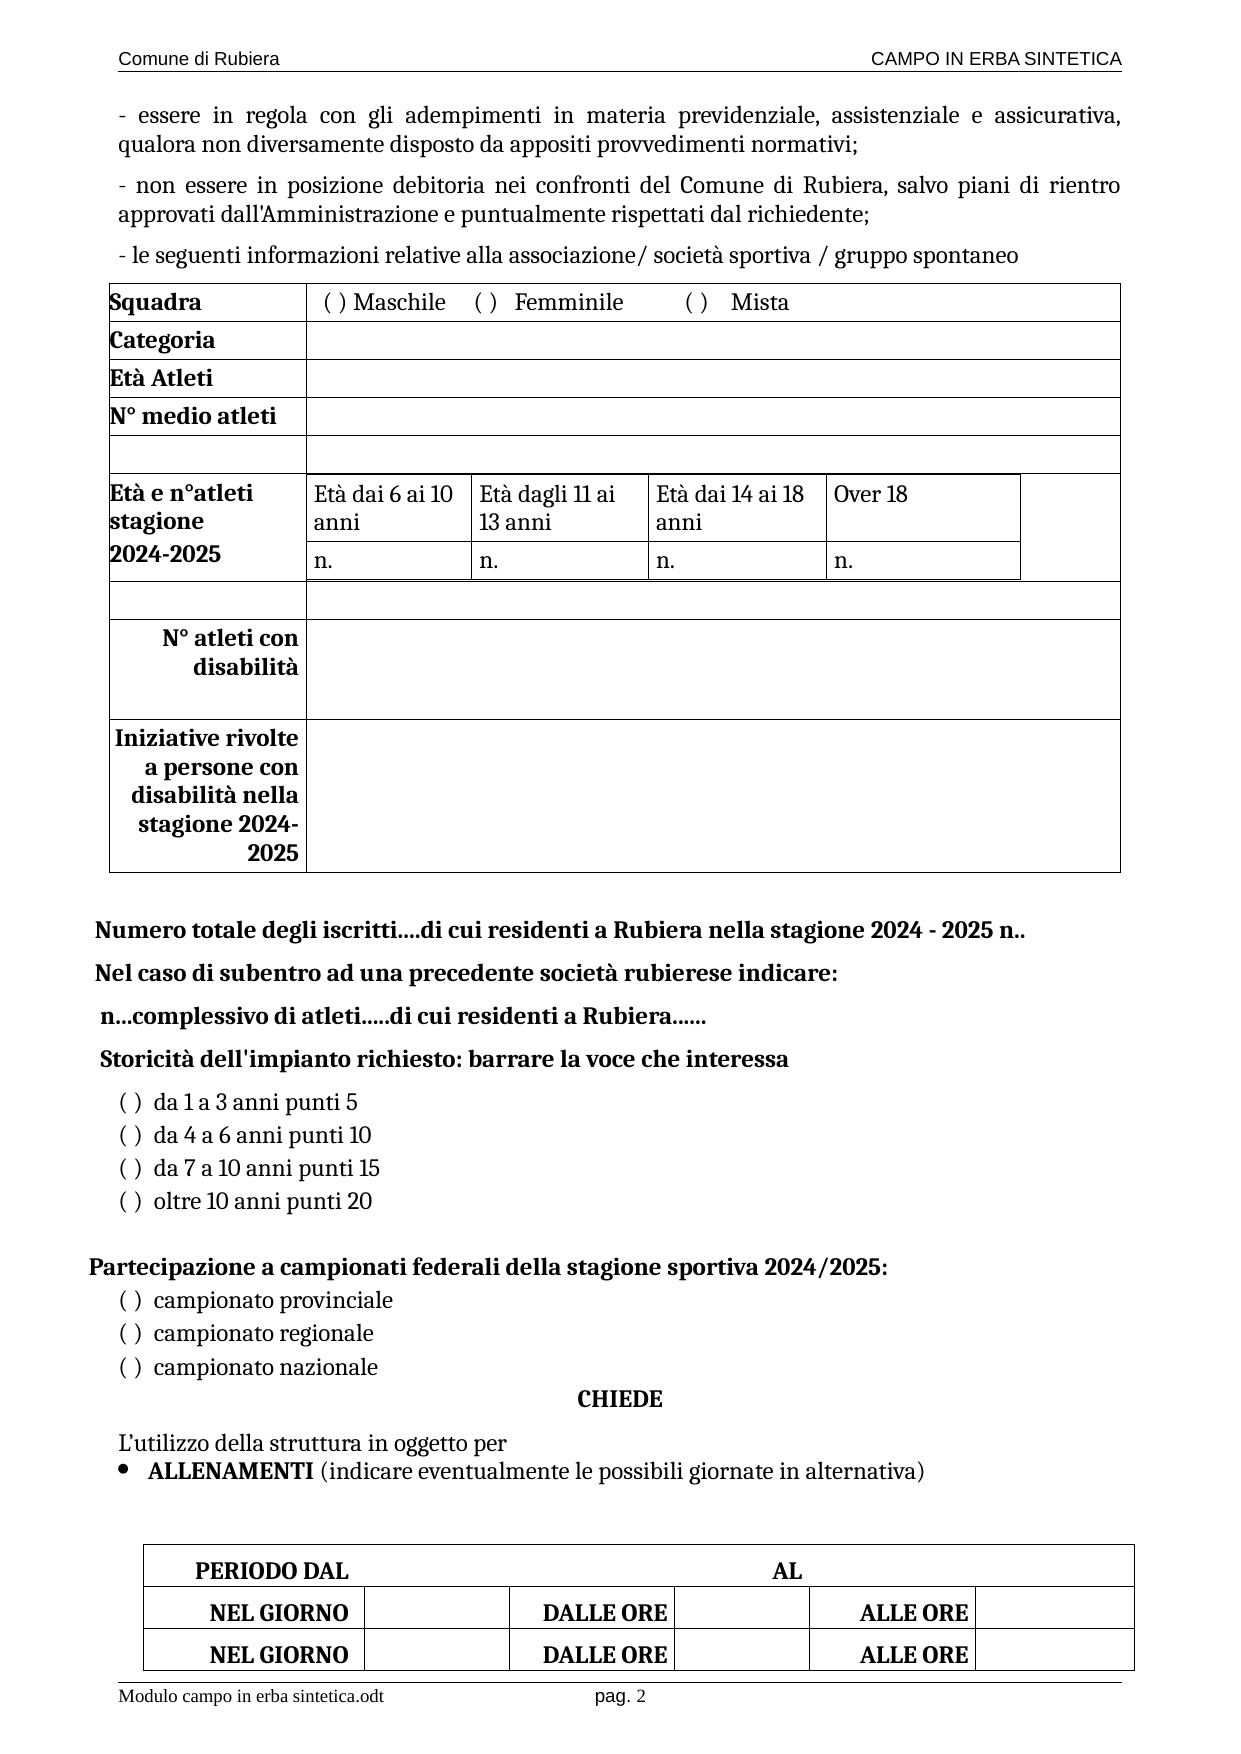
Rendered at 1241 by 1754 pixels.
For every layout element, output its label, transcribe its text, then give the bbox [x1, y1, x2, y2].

table_cell n. [472, 542, 648, 579]
text L’utilizzo della struttura in oggetto per [118, 1428, 1122, 1457]
text ( ) campionato nazionale [118, 1352, 1122, 1381]
table_header [809, 1545, 1134, 1586]
table_cell [307, 360, 1120, 397]
table_cell [675, 1587, 809, 1628]
table_cell Categoria [110, 322, 306, 359]
table_cell N° atleti con disabilità [110, 620, 306, 718]
table_cell [307, 322, 1120, 359]
text ( ) da 4 a 6 anni punti 10 [118, 1121, 1122, 1150]
table_cell [307, 620, 1120, 718]
text ( ) da 7 a 10 anni punti 15 [118, 1154, 1122, 1183]
table_cell DALLE ORE [510, 1629, 674, 1670]
table_cell [1121, 719, 1125, 872]
text Storicità dell'impianto richiesto: barrare la voce che interessa [100, 1045, 1122, 1074]
table_cell [307, 720, 1120, 872]
table_header ( ) Maschile ( ) Femminile ( ) Mista [307, 284, 1120, 321]
table_cell NEL GIORNO [144, 1629, 364, 1670]
table_cell [365, 1587, 509, 1628]
text ( ) campionato provinciale [118, 1286, 1122, 1315]
table_cell [307, 436, 1120, 473]
table_cell [675, 1629, 809, 1670]
text ( ) oltre 10 anni punti 20 [118, 1187, 1122, 1216]
table_cell [1121, 397, 1125, 435]
text Nel caso di subentro ad una precedente società rubierese indicare: [94, 959, 1122, 988]
table_cell Età Atleti [110, 360, 306, 397]
table_cell [1121, 581, 1125, 619]
table_cell [976, 1629, 1134, 1670]
table_cell [1121, 435, 1125, 473]
table_cell Iniziative rivolte a persone con disabilità nella stagione 2024-2025 [110, 720, 306, 872]
table_cell Età e n°atleti stagione 2024-2025 [110, 474, 306, 581]
text ( ) da 1 a 3 anni punti 5 [118, 1088, 1122, 1117]
text - non essere in posizione debitoria nei confronti del Comune di Rubiera, salvo piani di rientro approvati dall'Amministrazione e puntualmente rispettati dal richiedente; [118, 171, 1122, 229]
table_cell [1121, 619, 1125, 718]
table_header [365, 1545, 674, 1586]
table_cell [307, 474, 1120, 581]
table_cell [110, 436, 306, 473]
table_cell [365, 1629, 509, 1670]
text Numero totale degli iscritti....di cui residenti a Rubiera nella stagione 2024 - 2025 n.. [94, 916, 1122, 944]
text n...complessivo di atleti.....di cui residenti a Rubiera...... [94, 1002, 1122, 1031]
table_cell DALLE ORE [510, 1587, 674, 1628]
text Partecipazione a campionati federali della stagione sportiva 2024/2025: [89, 1253, 1122, 1282]
table_header Età dai 6 ai 10 anni [307, 475, 471, 541]
table_cell n. [649, 542, 826, 579]
table_header PERIODO DAL [144, 1545, 364, 1586]
table_cell NEL GIORNO [144, 1587, 364, 1628]
table_cell [1121, 473, 1125, 581]
text - essere in regola con gli adempimenti in materia previdenziale, assistenziale e assicurativa, qualora non diversamente disposto da appositi provvedimenti normativi; [118, 101, 1122, 159]
table_header Età dagli 11 ai 13 anni [472, 475, 648, 541]
table_cell [307, 582, 1120, 619]
table_cell [307, 398, 1120, 435]
table_cell n. [827, 542, 1020, 579]
table_cell ALLE ORE [810, 1587, 975, 1628]
text - le seguenti informazioni relative alla associazione/ società sportiva / gruppo spontaneo [118, 241, 1122, 270]
list ALLENAMENTI (indicare eventualmente le possibili giornate in alternativa) [118, 1457, 1122, 1486]
table_header Over 18 [827, 475, 1020, 541]
table_cell ALLE ORE [810, 1629, 975, 1670]
table_header Squadra [110, 284, 306, 321]
table_cell [1121, 321, 1125, 359]
table_cell [110, 582, 306, 619]
table_header [1121, 283, 1125, 321]
table_header Età dai 14 ai 18 anni [649, 475, 826, 541]
table_cell [976, 1587, 1134, 1628]
table_cell n. [307, 542, 471, 579]
text ( ) campionato regionale [118, 1319, 1122, 1348]
text CHIEDE [118, 1385, 1122, 1414]
table_cell N° medio atleti [110, 398, 306, 435]
table_header AL [675, 1545, 809, 1586]
table_cell [1121, 359, 1125, 397]
